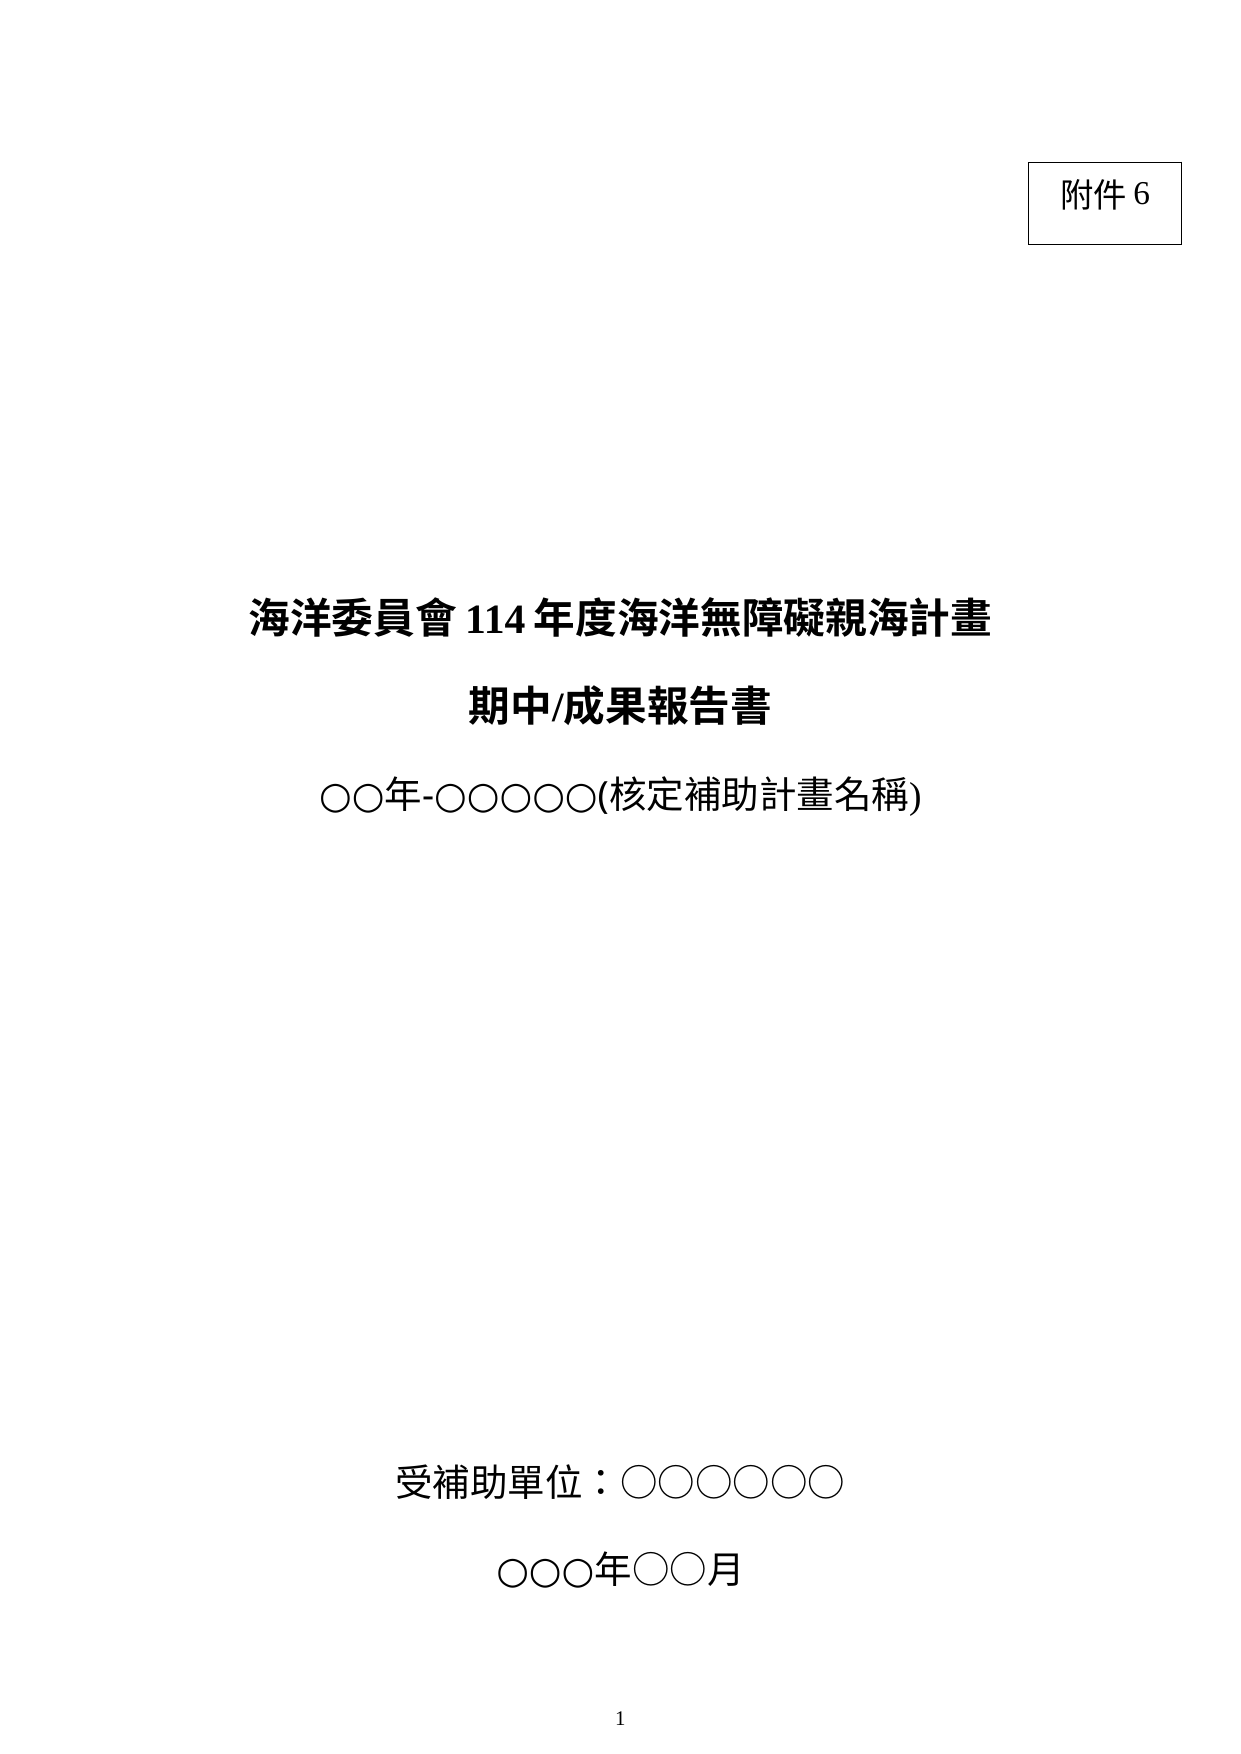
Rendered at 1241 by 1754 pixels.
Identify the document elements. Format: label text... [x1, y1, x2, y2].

text 海洋委員會114年度海洋無障礙親海計畫 [150, 584, 1090, 646]
text 附件6 [1043, 170, 1166, 216]
text ○○年-○○○○○(核定補助計畫名稱) [150, 759, 1090, 821]
text ○○○年○○月 [150, 1534, 1090, 1596]
text 受補助單位：○○○○○○ [150, 1446, 1090, 1509]
text 期中/成果報告書 [150, 671, 1090, 734]
